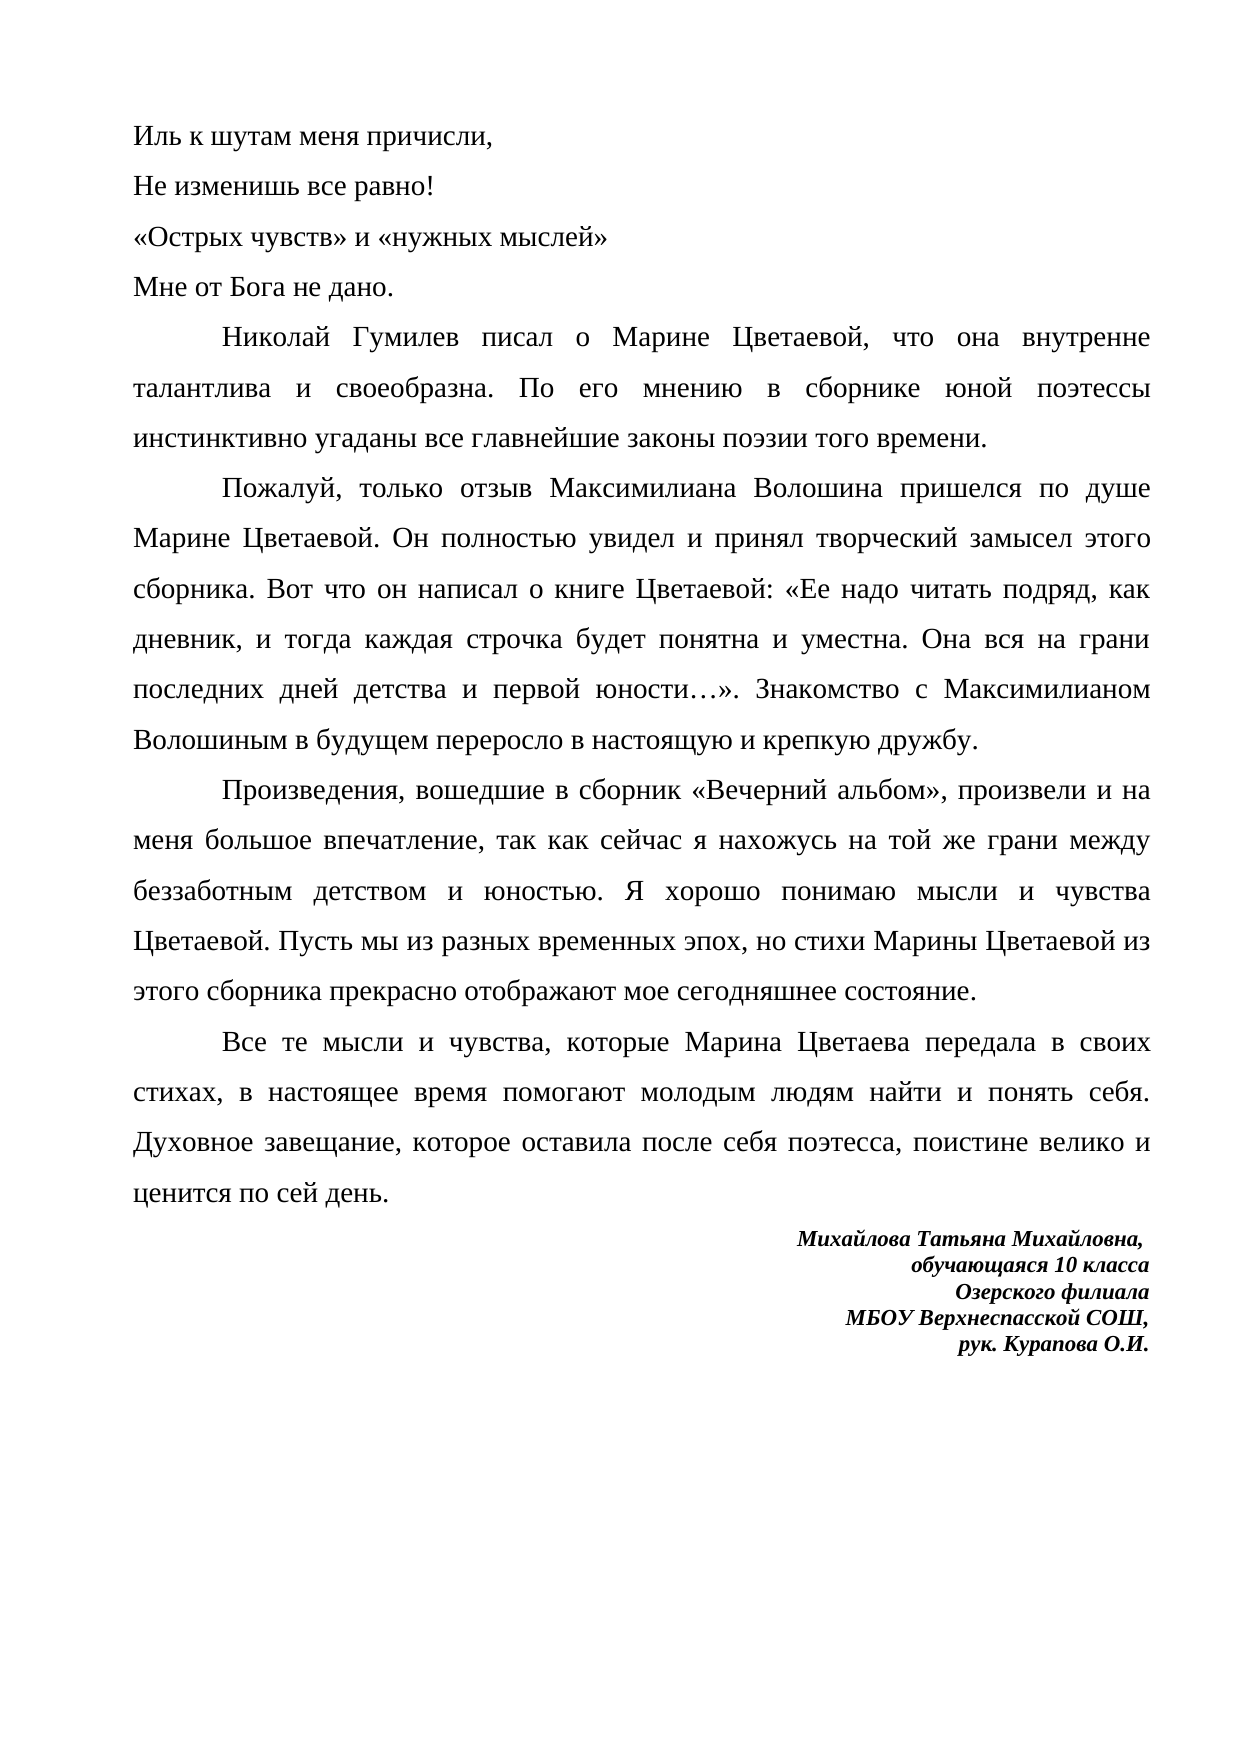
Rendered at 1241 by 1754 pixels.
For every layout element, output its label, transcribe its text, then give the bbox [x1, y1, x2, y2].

text МБОУ Верхнеспасской СОШ, [133, 1304, 1152, 1330]
text «Острых чувств» и «нужных мыслей» [133, 219, 1152, 252]
text Николай Гумилев писал о Марине Цветаевой, что она внутренне талантлива и своеобразна. По его мнению в сборнике юной поэтессы инстинктивно угаданы все главнейшие законы поэзии того времени. [133, 319, 1152, 453]
text рук. Курапова О.И. [133, 1330, 1152, 1357]
text Произведения, вошедшие в сборник «Вечерний альбом», произвели и на меня большое впечатление, так как сейчас я нахожусь на той же грани между беззаботным детством и юностью. Я хорошо понимаю мысли и чувства Цветаевой. Пусть мы из разных временных эпох, но стихи Марины Цветаевой из этого сборника прекрасно отображают мое сегодняшнее состояние. [133, 772, 1152, 1007]
text Иль к шутам меня причисли, [133, 118, 1152, 152]
text Все те мысли и чувства, которые Марина Цветаева передала в своих стихах, в настоящее время помогают молодым людям найти и понять себя. Духовное завещание, которое оставила после себя поэтесса, поистине велико и ценится по сей день. [133, 1024, 1152, 1208]
text Пожалуй, только отзыв Максимилиана Волошина пришелся по душе Марине Цветаевой. Он полностью увидел и принял творческий замысел этого сборника. Вот что он написал о книге Цветаевой: «Ее надо читать подряд, как дневник, и тогда каждая строчка будет понятна и уместна. Она вся на грани последних дней детства и первой юности…». Знакомство с Максимилианом Волошиным в будущем переросло в настоящую и крепкую дружбу. [133, 470, 1152, 755]
text Мне от Бога не дано. [133, 269, 1152, 303]
text обучающаяся 10 класса [133, 1251, 1152, 1278]
text Михайлова Татьяна Михайловна, [133, 1225, 1152, 1251]
text Озерского филиала [133, 1278, 1152, 1304]
text Не изменишь все равно! [133, 168, 1152, 202]
